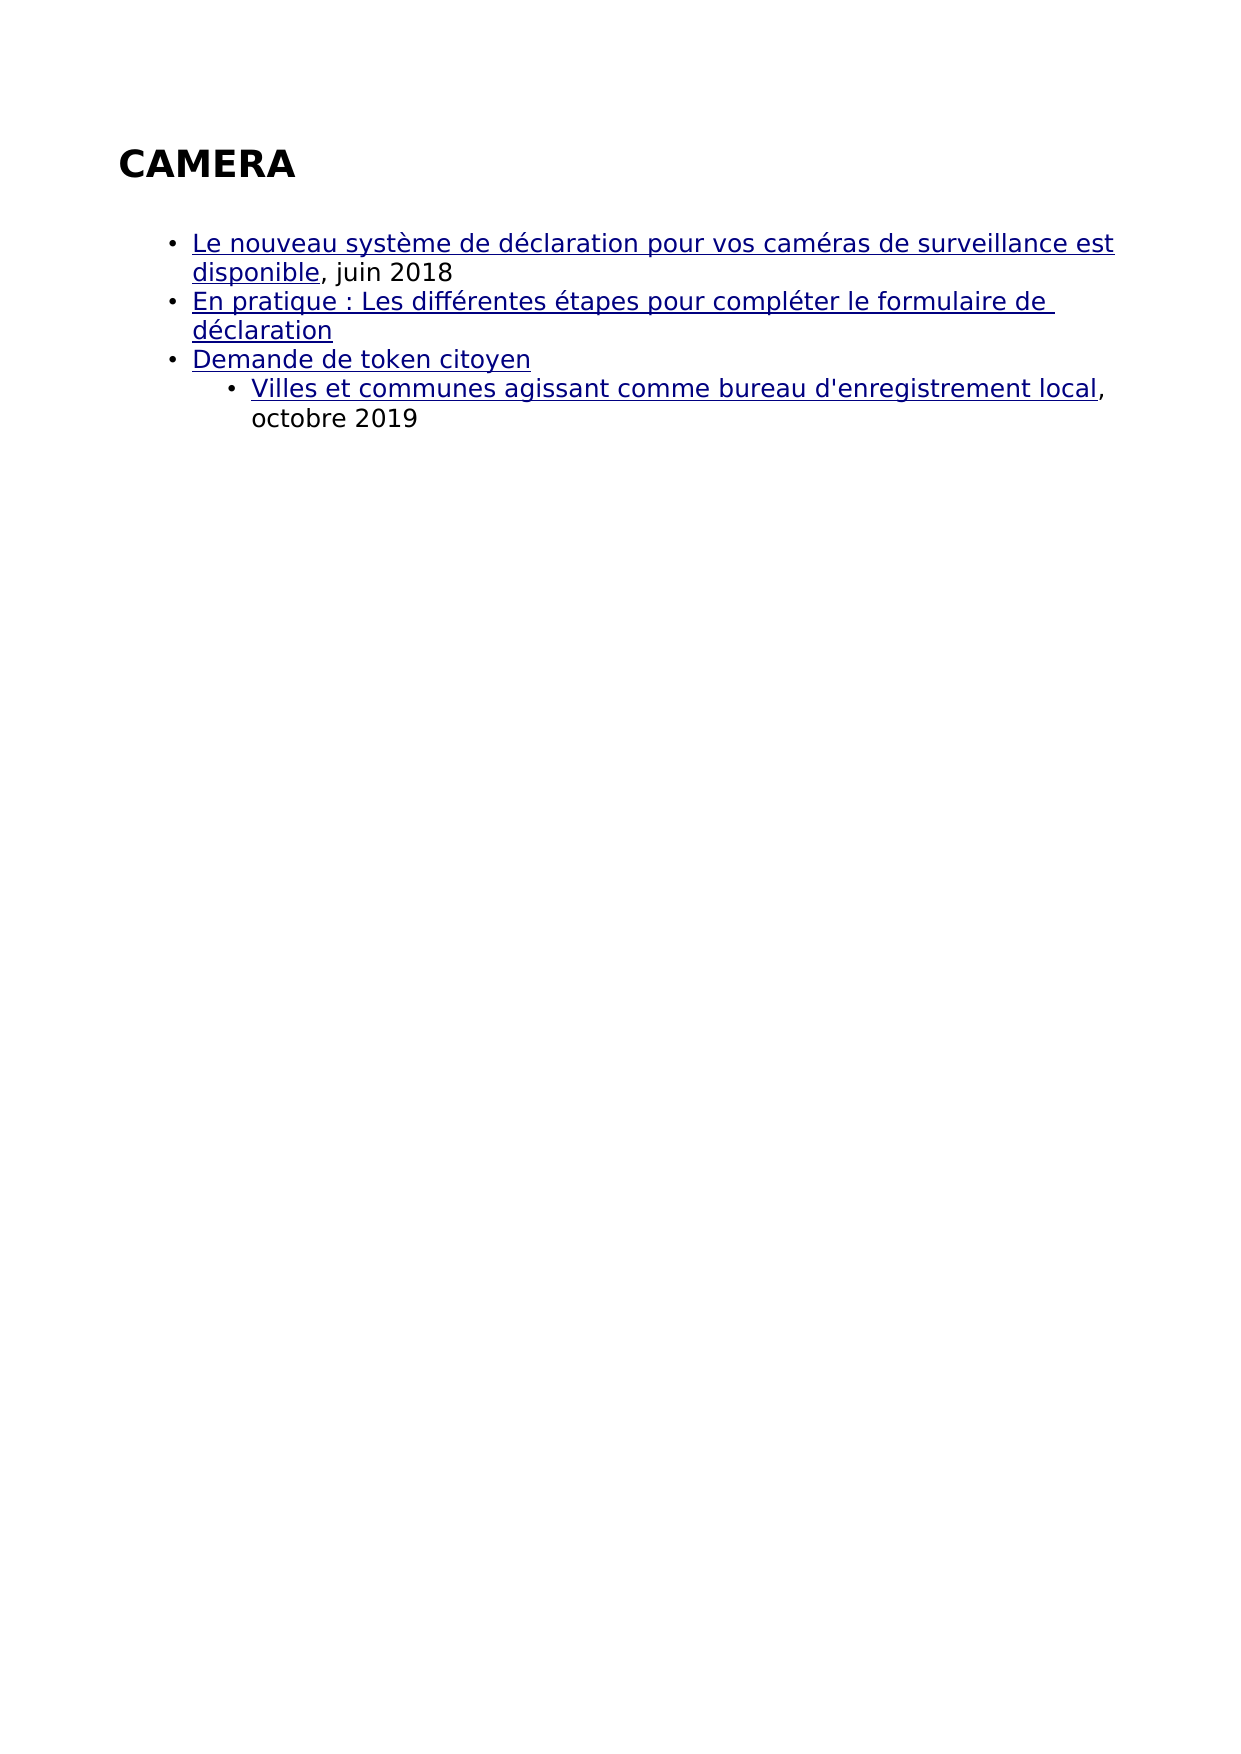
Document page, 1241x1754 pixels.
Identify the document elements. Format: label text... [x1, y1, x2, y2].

list Le nouveau système de déclaration pour vos caméras de surveillance est disponible, juin 2018 [177, 229, 1122, 287]
subtitle CAMERA [118, 143, 1122, 187]
list Demande de token citoyen [177, 345, 1122, 374]
list Villes et communes agissant comme bureau d'enregistrement local, octobre 2019 [236, 374, 1122, 433]
list En pratique : Les différentes étapes pour compléter le formulaire de déclaration [177, 287, 1122, 345]
